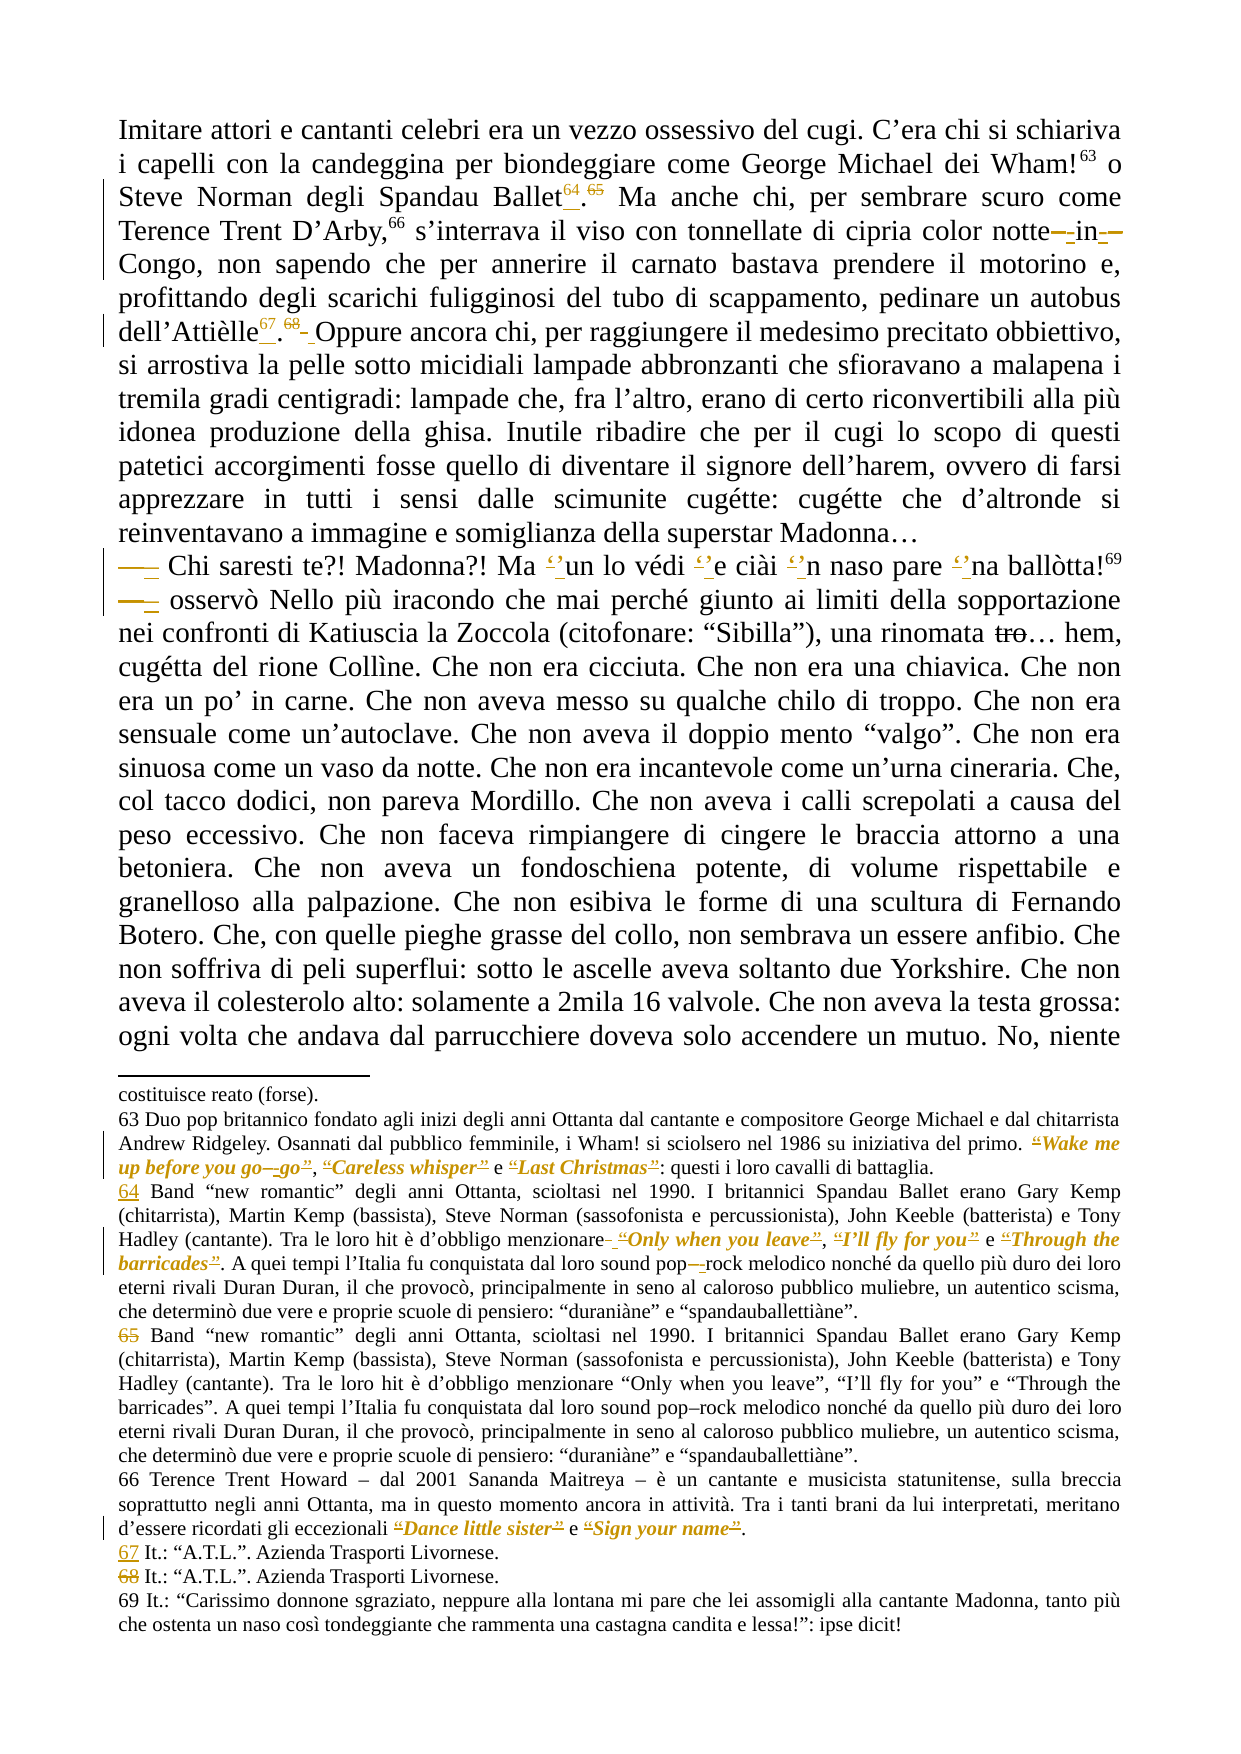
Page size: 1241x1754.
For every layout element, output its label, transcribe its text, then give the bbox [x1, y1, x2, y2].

text It.: “A.T.L.”. Azienda Trasporti Livornese. [118, 1539, 1122, 1564]
text – Chi saresti te?! Madonna?! Ma ’un lo védi ’e ciài ’n naso pare ’na ballòtta! – osservò Nello più iracondo che mai perché giunto ai limiti della sopportazione nei confronti di Katiuscia la Zoccola (citofonare: “Sibilla”), una rinomata tro… hem, cugétta del rione Collìne. Che non era cicciuta. Che non era una chiavica. Che non era un po’ in carne. Che non aveva messo su qualche chilo di troppo. Che non era sensuale come un’autoclave. Che non aveva il doppio mento “valgo”. Che non era sinuosa come un vaso da notte. Che non era incantevole come un’urna cineraria. Che, col tacco dodici, non pareva Mordillo. Che non aveva i calli screpolati a causa del peso eccessivo. Che non faceva rimpiangere di cingere le braccia attorno a una betoniera. Che non aveva un fondoschiena potente, di volume rispettabile e granelloso alla palpazione. Che non esibiva le forme di una scultura di Fernando Botero. Che, con quelle pieghe grasse del collo, non sembrava un essere anfibio. Che non soffriva di peli superflui: sotto le ascelle aveva soltanto due Yorkshire. Che non aveva il colesterolo alto: solamente a 2mila 16 valvole. Che non aveva la testa grossa: ogni volta che andava dal parrucchiere doveva solo accendere un mutuo. No, niente [118, 548, 1122, 1052]
text Band “new romantic” degli anni Ottanta, scioltasi nel 1990. I britannici Spandau Ballet erano Gary Kemp (chitarrista), Martin Kemp (bassista), Steve Norman (sassofonista e percussionista), John Keeble (batterista) e Tony Hadley (cantante). Tra le loro hit è d’obbligo menzionare Only when you leave, I’ll fly for you e Through the barricades. A quei tempi l’Italia fu conquistata dal loro sound pop-rock melodico nonché da quello più duro dei loro eterni rivali Duran Duran, il che provocò, principalmente in seno al caloroso pubblico muliebre, un autentico scisma, che determinò due vere e proprie scuole di pensiero: “duraniàne” e “spandauballettiàne”. [118, 1179, 1122, 1323]
text Imitare attori e cantanti celebri era un vezzo ossessivo del cugi. C’era chi si schiariva i capelli con la candeggina per biondeggiare come George Michael dei Wham! o Steve Norman degli Spandau Ballet. Ma anche chi, per sembrare scuro come Terence Trent D’Arby, s’interrava il viso con tonnellate di cipria color notte-in-Congo, non sapendo che per annerire il carnato bastava prendere il motorino e, profittando degli scarichi fuligginosi del tubo di scappamento, pedinare un autobus dell’Attièlle. Oppure ancora chi, per raggiungere il medesimo precitato obbiettivo, si arrostiva la pelle sotto micidiali lampade abbronzanti che sfioravano a malapena i tremila gradi centigradi: lampade che, fra l’altro, erano di certo riconvertibili alla più idonea produzione della ghisa. Inutile ribadire che per il cugi lo scopo di questi patetici accorgimenti fosse quello di diventare il signore dell’harem, ovvero di farsi apprezzare in tutti i sensi dalle scimunite cugétte: cugétte che d’altronde si reinventavano a immagine e somiglianza della superstar Madonna… [118, 112, 1122, 548]
text Duo pop britannico fondato agli inizi degli anni Ottanta dal cantante e compositore George Michael e dal chitarrista Andrew Ridgeley. Osannati dal pubblico femminile, i Wham! si sciolsero nel 1986 su iniziativa del primo. Wake me up before you go-go, Careless whisper e Last Christmas: questi i loro cavalli di battaglia. [118, 1106, 1122, 1179]
text Terence Trent Howard – dal 2001 Sananda Maitreya – è un cantante e musicista statunitense, sulla breccia soprattutto negli anni Ottanta, ma in questo momento ancora in attività. Tra i tanti brani da lui interpretati, meritano d’essere ricordati gli eccezionali Dance little sister e Sign your name. [118, 1467, 1122, 1539]
text It.: “Carissimo donnone sgraziato, neppure alla lontana mi pare che lei assomigli alla cantante Madonna, tanto più che ostenta un naso così tondeggiante che rammenta una castagna candita e lessa!”: ipse dicit! [118, 1588, 1122, 1636]
